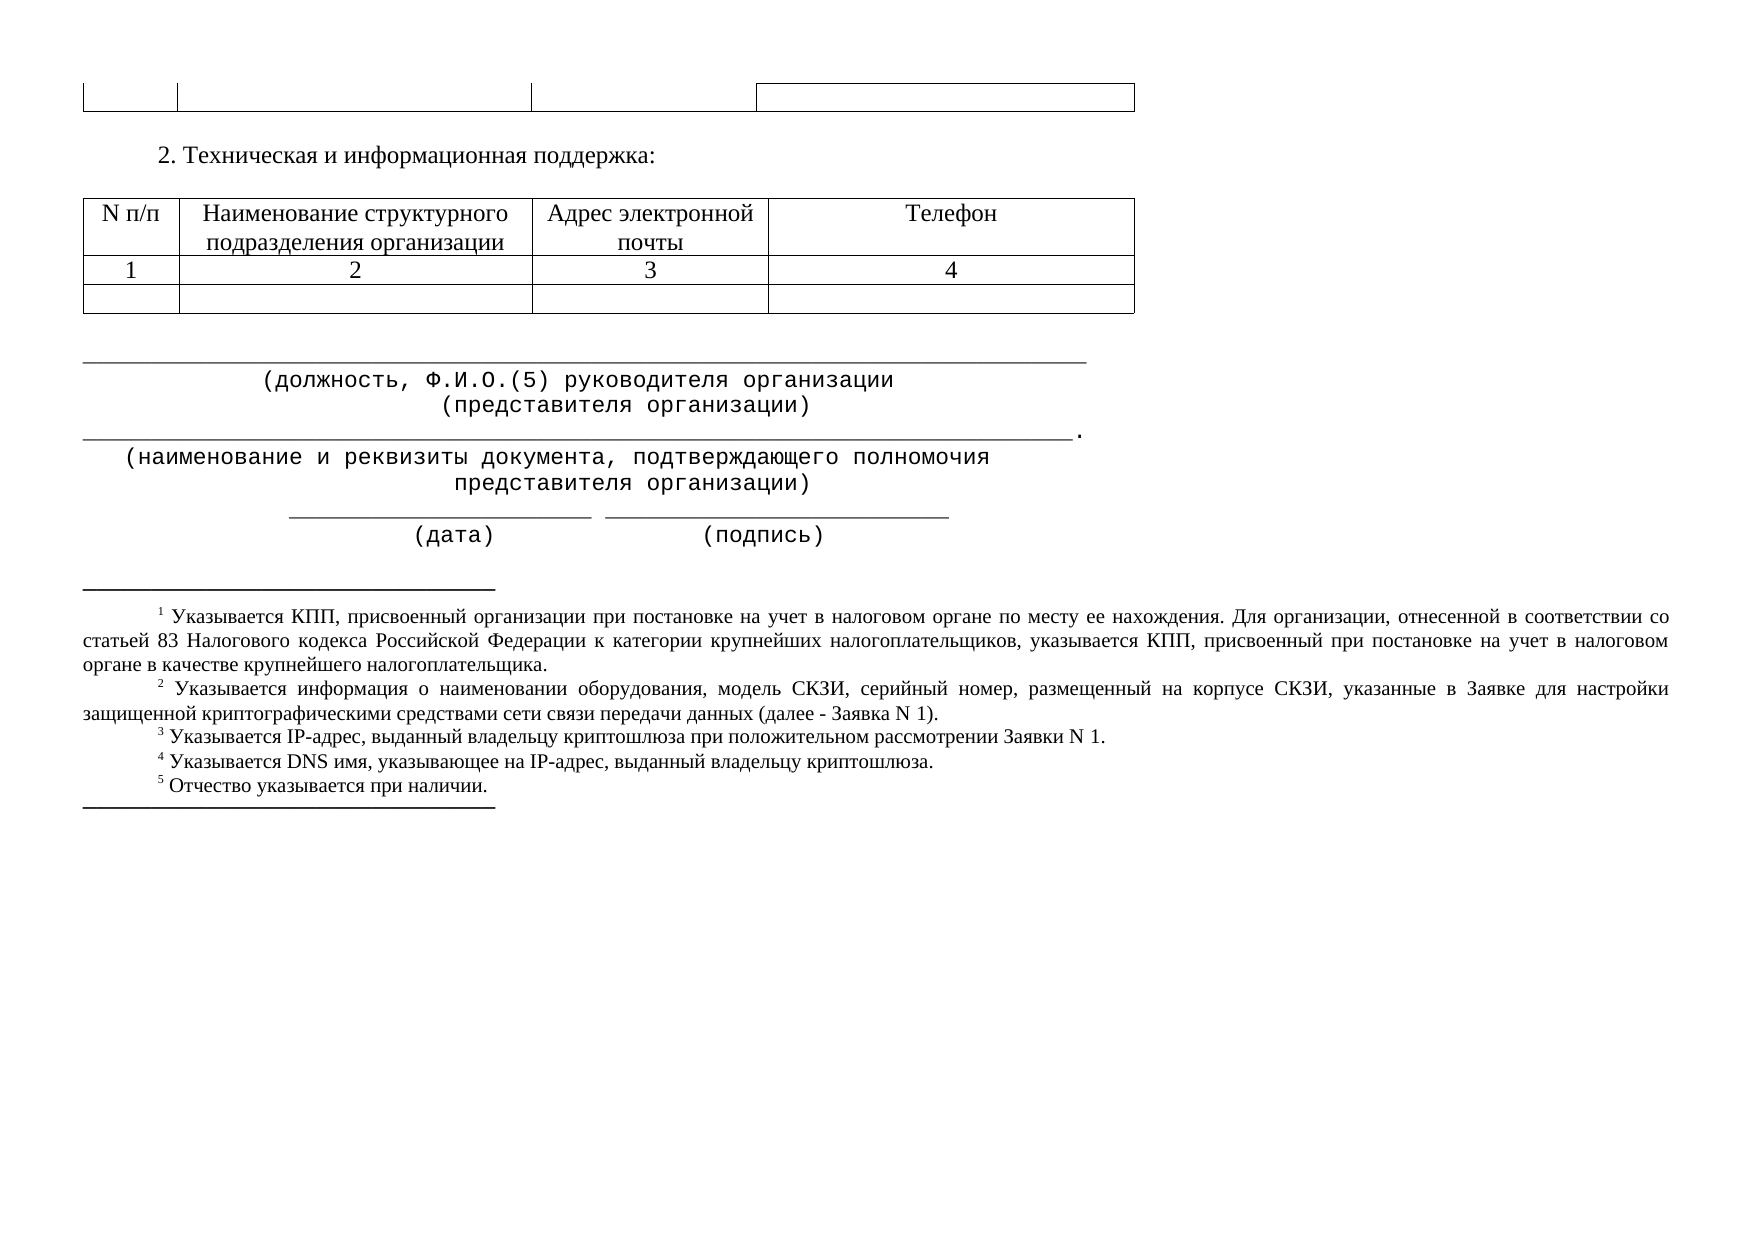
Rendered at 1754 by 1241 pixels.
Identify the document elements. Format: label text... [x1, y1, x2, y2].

text 2 Указывается информация о наименовании оборудования, модель СКЗИ, серийный номер, размещенный на корпусе СКЗИ, указанные в Заявке для настройки защищенной криптографическими средствами сети связи передачи данных (далее - Заявка N 1). [83, 676, 1671, 724]
text 5 Отчество указывается при наличии. [83, 773, 1671, 797]
table_cell 4 [769, 256, 1134, 284]
text ________________________________________________________________________. [83, 420, 1671, 446]
text 2. Техническая и информационная поддержка: [83, 140, 1671, 169]
table_header Наименование структурного подразделения организации [180, 199, 532, 255]
table_cell [769, 285, 1134, 313]
table_cell [757, 84, 1134, 111]
table_cell [84, 285, 179, 313]
text ────────────────────────────── [83, 578, 1671, 604]
text (дата) (подпись) [83, 523, 1671, 549]
table_cell [532, 83, 756, 111]
table_header N п/п [84, 199, 179, 255]
table_cell 1 [84, 256, 179, 284]
table_cell [178, 83, 531, 111]
table_cell [84, 83, 177, 111]
text ______________________ _________________________ [83, 498, 1671, 523]
table_cell [533, 285, 768, 313]
table_header Телефон [769, 199, 1134, 255]
text (должность, Ф.И.О.(5) руководителя организации [83, 368, 1671, 394]
text 4 Указывается DNS имя, указывающее на IP-адрес, выданный владельцу криптошлюза. [83, 748, 1671, 773]
text (представителя организации) [83, 394, 1671, 420]
text ────────────────────────────── [83, 797, 1671, 823]
table_header Адрес электронной почты [533, 199, 768, 255]
text 1 Указывается КПП, присвоенный организации при постановке на учет в налоговом органе по месту ее нахождения. Для организации, отнесенной в соответствии со статьей 83 Налогового кодекса Российской Федерации к категории крупнейших налогоплательщиков, указывается КПП, присвоенный при постановке на учет в налоговом органе в качестве крупнейшего налогоплательщика. [83, 604, 1671, 676]
table_cell 2 [180, 256, 532, 284]
text 3 Указывается IP-адрес, выданный владельцу криптошлюза при положительном рассмотрении Заявки N 1. [83, 724, 1671, 748]
text (наименование и реквизиты документа, подтверждающего полномочия [83, 446, 1671, 472]
text _________________________________________________________________________ [83, 342, 1671, 368]
text представителя организации) [83, 472, 1671, 498]
table_cell 3 [533, 256, 768, 284]
table_cell [180, 285, 532, 313]
